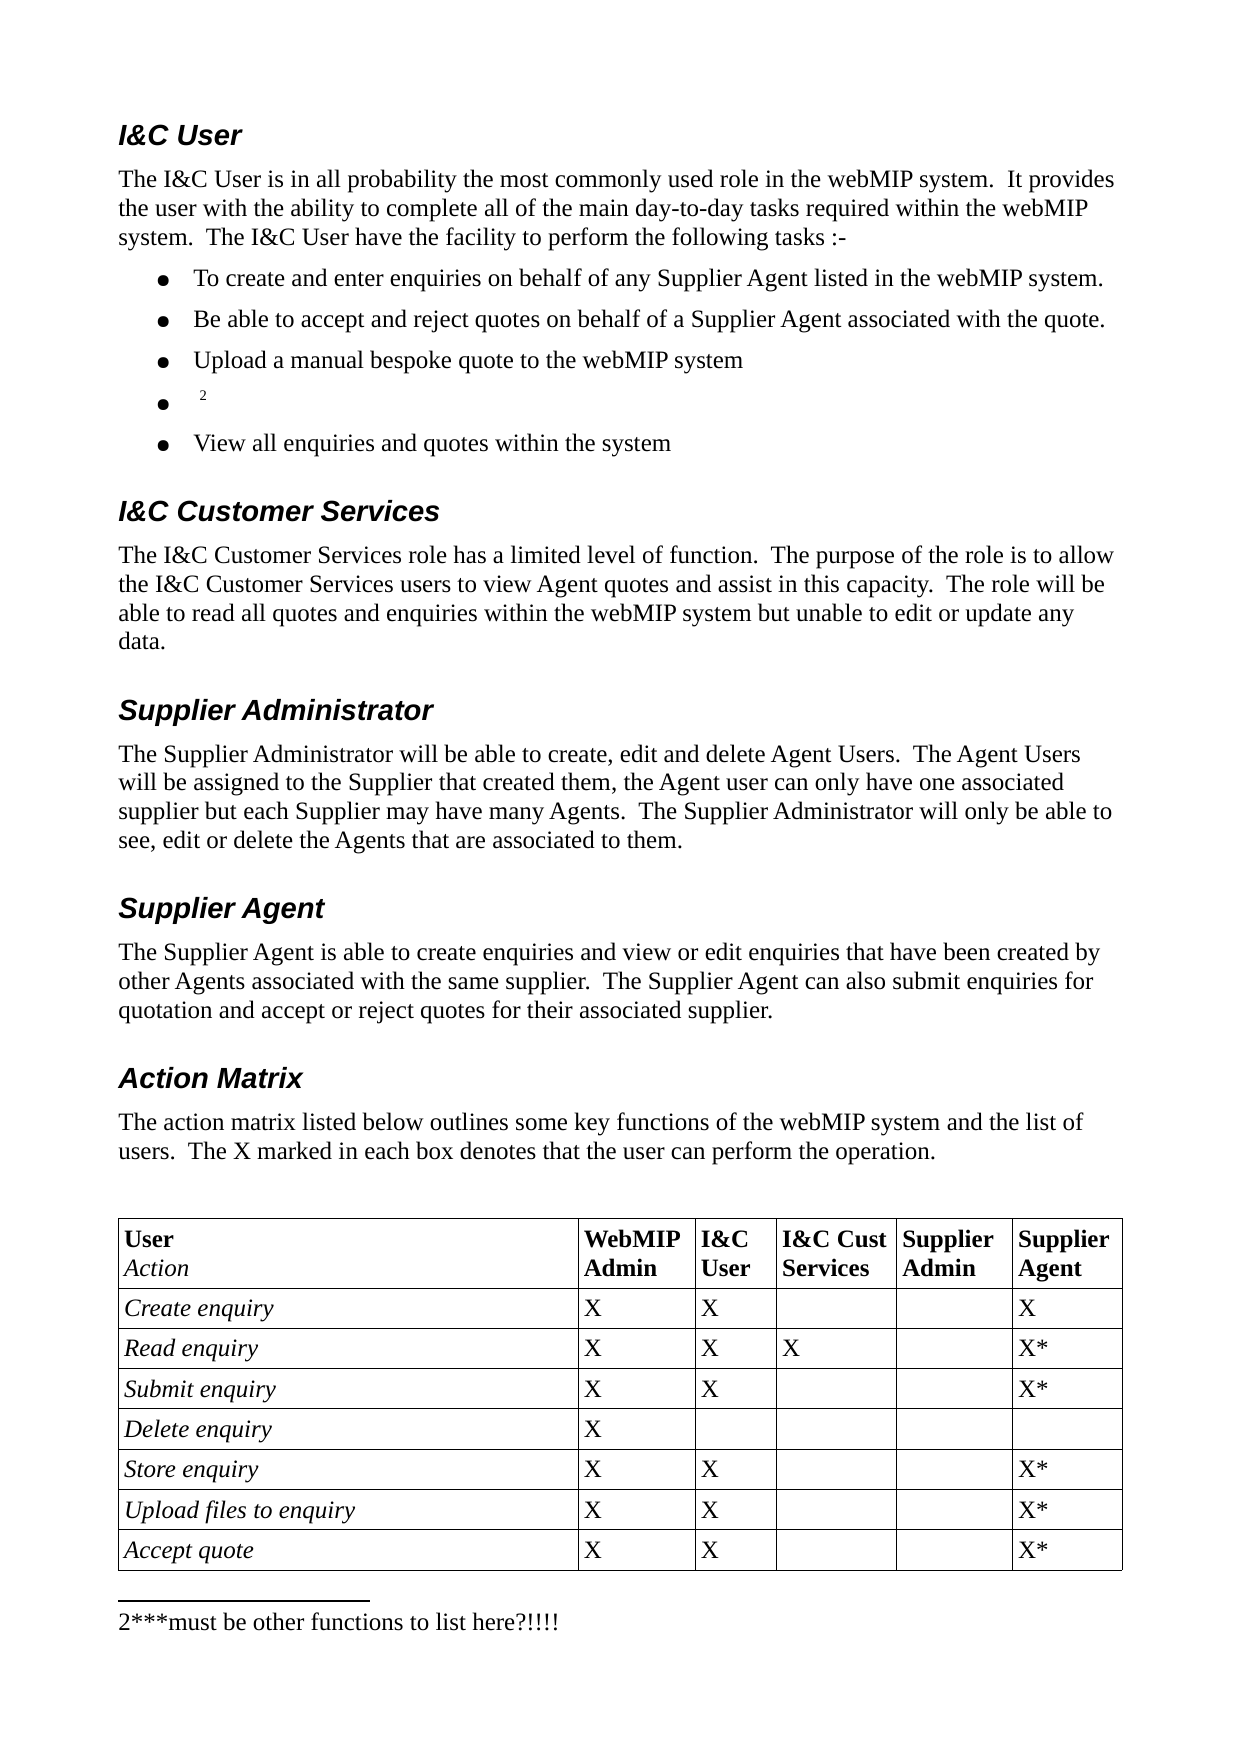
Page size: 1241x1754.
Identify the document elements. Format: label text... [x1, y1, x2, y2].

list ***must be other functions to list here?!!!! [118, 1607, 1122, 1636]
table_cell X* [1013, 1450, 1122, 1489]
table_cell Delete enquiry [119, 1409, 578, 1449]
subtitle Supplier Administrator [118, 693, 1122, 726]
table_cell Upload files to enquiry [119, 1490, 578, 1529]
table_cell X* [1013, 1490, 1122, 1529]
subtitle Supplier Agent [118, 891, 1122, 925]
table_header I&C User [696, 1219, 776, 1287]
table_header User Action [119, 1219, 578, 1287]
table_cell [777, 1289, 896, 1328]
table_cell X [696, 1490, 776, 1529]
subtitle Action Matrix [118, 1061, 1122, 1094]
table_cell [777, 1369, 896, 1408]
table_cell Create enquiry [119, 1289, 578, 1328]
table_cell [777, 1450, 896, 1489]
table_cell [696, 1409, 776, 1449]
table_cell [777, 1530, 896, 1569]
table_header WebMIP Admin [579, 1219, 695, 1287]
table_cell X [696, 1329, 776, 1368]
table_cell X [579, 1369, 695, 1408]
table_cell [897, 1289, 1012, 1328]
table_header Supplier Agent [1013, 1219, 1122, 1287]
table_cell X [579, 1530, 695, 1569]
subtitle I&C User [118, 118, 1122, 152]
table_cell X [579, 1450, 695, 1489]
table_cell [897, 1409, 1012, 1449]
table_cell [897, 1329, 1012, 1368]
text The I&C User is in all probability the most commonly used role in the webMIP system. It provides the user with the ability to complete all of the main day-to-day tasks required within the webMIP system. The I&C User have the facility to perform the following tasks :- [118, 164, 1122, 250]
table_cell X [579, 1329, 695, 1368]
table_cell [777, 1409, 896, 1449]
table_cell X [579, 1289, 695, 1328]
text The action matrix listed below outlines some key functions of the webMIP system and the list of users. The X marked in each box denotes that the user can perform the operation. [118, 1107, 1122, 1164]
list Be able to accept and reject quotes on behalf of a Supplier Agent associated with the quote. [156, 304, 1122, 333]
table_cell Store enquiry [119, 1450, 578, 1489]
table_cell Read enquiry [119, 1329, 578, 1368]
list View all enquiries and quotes within the system [156, 428, 1122, 457]
table_cell X* [1013, 1530, 1122, 1569]
list Upload a manual bespoke quote to the webMIP system [156, 345, 1122, 374]
table_cell Submit enquiry [119, 1369, 578, 1408]
table_cell X* [1013, 1369, 1122, 1408]
text The Supplier Agent is able to create enquiries and view or edit enquiries that have been created by other Agents associated with the same supplier. The Supplier Agent can also submit enquiries for quotation and accept or reject quotes for their associated supplier. [118, 937, 1122, 1023]
table_header I&C Cust Services [777, 1219, 896, 1287]
table_cell X* [1013, 1329, 1122, 1368]
subtitle I&C Customer Services [118, 494, 1122, 528]
table_header Supplier Admin [897, 1219, 1012, 1287]
table_cell X [696, 1530, 776, 1569]
text The I&C Customer Services role has a limited level of function. The purpose of the role is to allow the I&C Customer Services users to view Agent quotes and assist in this capacity. The role will be able to read all quotes and enquiries within the webMIP system but unable to edit or update any data. [118, 540, 1122, 655]
table_cell [897, 1369, 1012, 1408]
table_cell X [1013, 1289, 1122, 1328]
list To create and enter enquiries on behalf of any Supplier Agent listed in the webMIP system. [156, 263, 1122, 292]
table_cell X [696, 1450, 776, 1489]
table_cell [777, 1490, 896, 1529]
table_cell X [777, 1329, 896, 1368]
table_cell X [579, 1490, 695, 1529]
table_cell Accept quote [119, 1530, 578, 1569]
table_cell [897, 1530, 1012, 1569]
table_cell [897, 1450, 1012, 1489]
table_cell X [579, 1409, 695, 1449]
table_cell [897, 1490, 1012, 1529]
table_cell [1013, 1409, 1122, 1449]
text The Supplier Administrator will be able to create, edit and delete Agent Users. The Agent Users will be assigned to the Supplier that created them, the Agent user can only have one associated supplier but each Supplier may have many Agents. The Supplier Administrator will only be able to see, edit or delete the Agents that are associated to them. [118, 739, 1122, 854]
table_cell X [696, 1369, 776, 1408]
table_cell X [696, 1289, 776, 1328]
